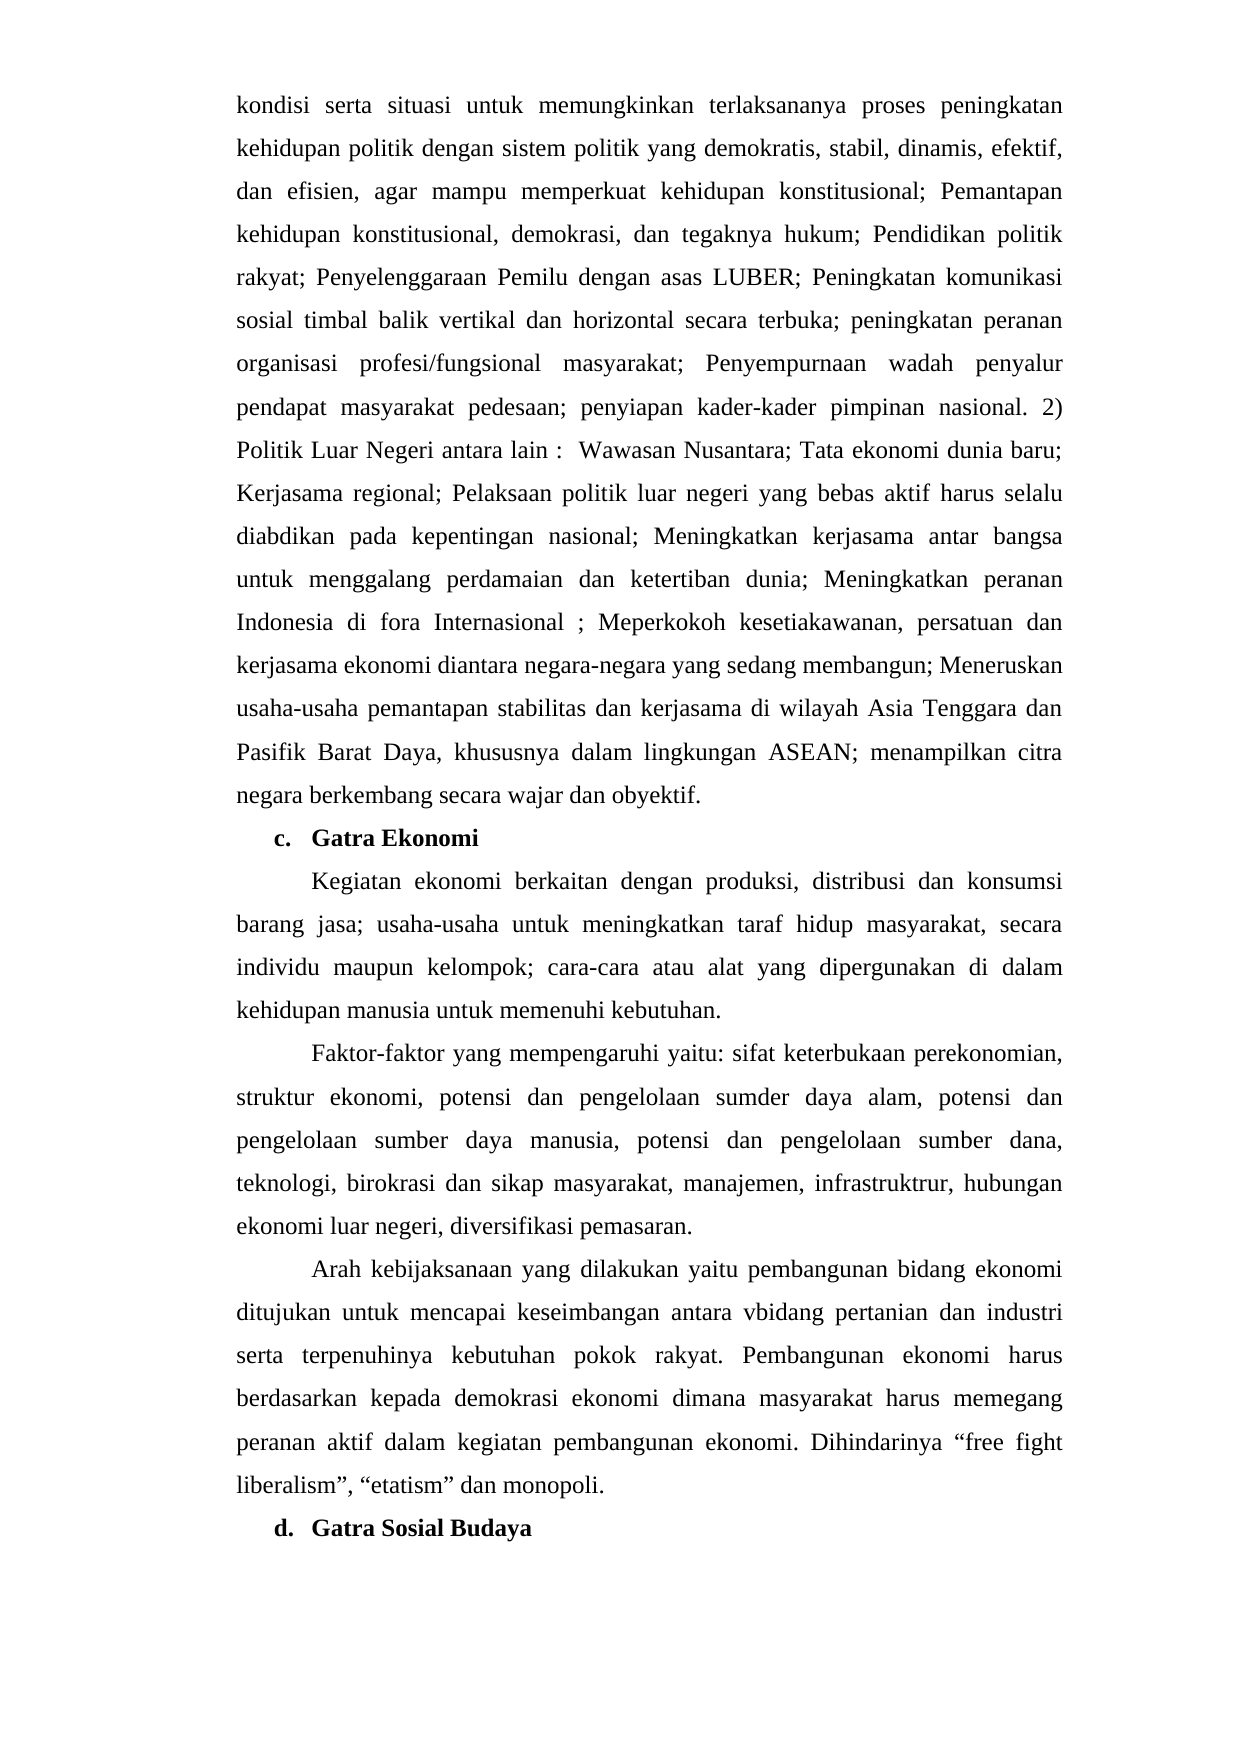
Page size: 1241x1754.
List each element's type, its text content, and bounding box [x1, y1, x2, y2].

text Faktor-faktor yang mempengaruhi yaitu: sifat keterbukaan perekonomian, struktur ekonomi, potensi dan pengelolaan sumder daya alam, potensi dan pengelolaan sumber daya manusia, potensi dan pengelolaan sumber dana, teknologi, birokrasi dan sikap masyarakat, manajemen, infrastruktrur, hubungan ekonomi luar negeri, diversifikasi pemasaran. [236, 1038, 1063, 1240]
list Gatra Sosial Budaya [274, 1513, 1063, 1542]
text Kegiatan ekonomi berkaitan dengan produksi, distribusi dan konsumsi barang jasa; usaha-usaha untuk meningkatkan taraf hidup masyarakat, secara individu maupun kelompok; cara-cara atau alat yang dipergunakan di dalam kehidupan manusia untuk memenuhi kebutuhan. [236, 866, 1063, 1024]
list kondisi serta situasi untuk memungkinkan terlaksananya proses peningkatan kehidupan politik dengan sistem politik yang demokratis, stabil, dinamis, efektif, dan efisien, agar mampu memperkuat kehidupan konstitusional; Pemantapan kehidupan konstitusional, demokrasi, dan tegaknya hukum; Pendidikan politik rakyat; Penyelenggaraan Pemilu dengan asas LUBER; Peningkatan komunikasi sosial timbal balik vertikal dan horizontal secara terbuka; peningkatan peranan organisasi profesi/fungsional masyarakat; Penyempurnaan wadah penyalur pendapat masyarakat pedesaan; penyiapan kader-kader pimpinan nasional. 2) Politik Luar Negeri antara lain : Wawasan Nusantara; Tata ekonomi dunia baru; Kerjasama regional; Pelaksaan politik luar negeri yang bebas aktif harus selalu diabdikan pada kepentingan nasional; Meningkatkan kerjasama antar bangsa untuk menggalang perdamaian dan ketertiban dunia; Meningkatkan peranan Indonesia di fora Internasional ; Meperkokoh kesetiakawanan, persatuan dan kerjasama ekonomi diantara negara-negara yang sedang membangun; Meneruskan usaha-usaha pemantapan stabilitas dan kerjasama di wilayah Asia Tenggara dan Pasifik Barat Daya, khususnya dalam lingkungan ASEAN; menampilkan citra negara berkembang secara wajar dan obyektif. [236, 90, 1063, 808]
list Gatra Ekonomi [274, 823, 1063, 852]
text Arah kebijaksanaan yang dilakukan yaitu pembangunan bidang ekonomi ditujukan untuk mencapai keseimbangan antara vbidang pertanian dan industri serta terpenuhinya kebutuhan pokok rakyat. Pembangunan ekonomi harus berdasarkan kepada demokrasi ekonomi dimana masyarakat harus memegang peranan aktif dalam kegiatan pembangunan ekonomi. Dihindarinya “free fight liberalism”, “etatism” dan monopoli. [236, 1254, 1063, 1498]
